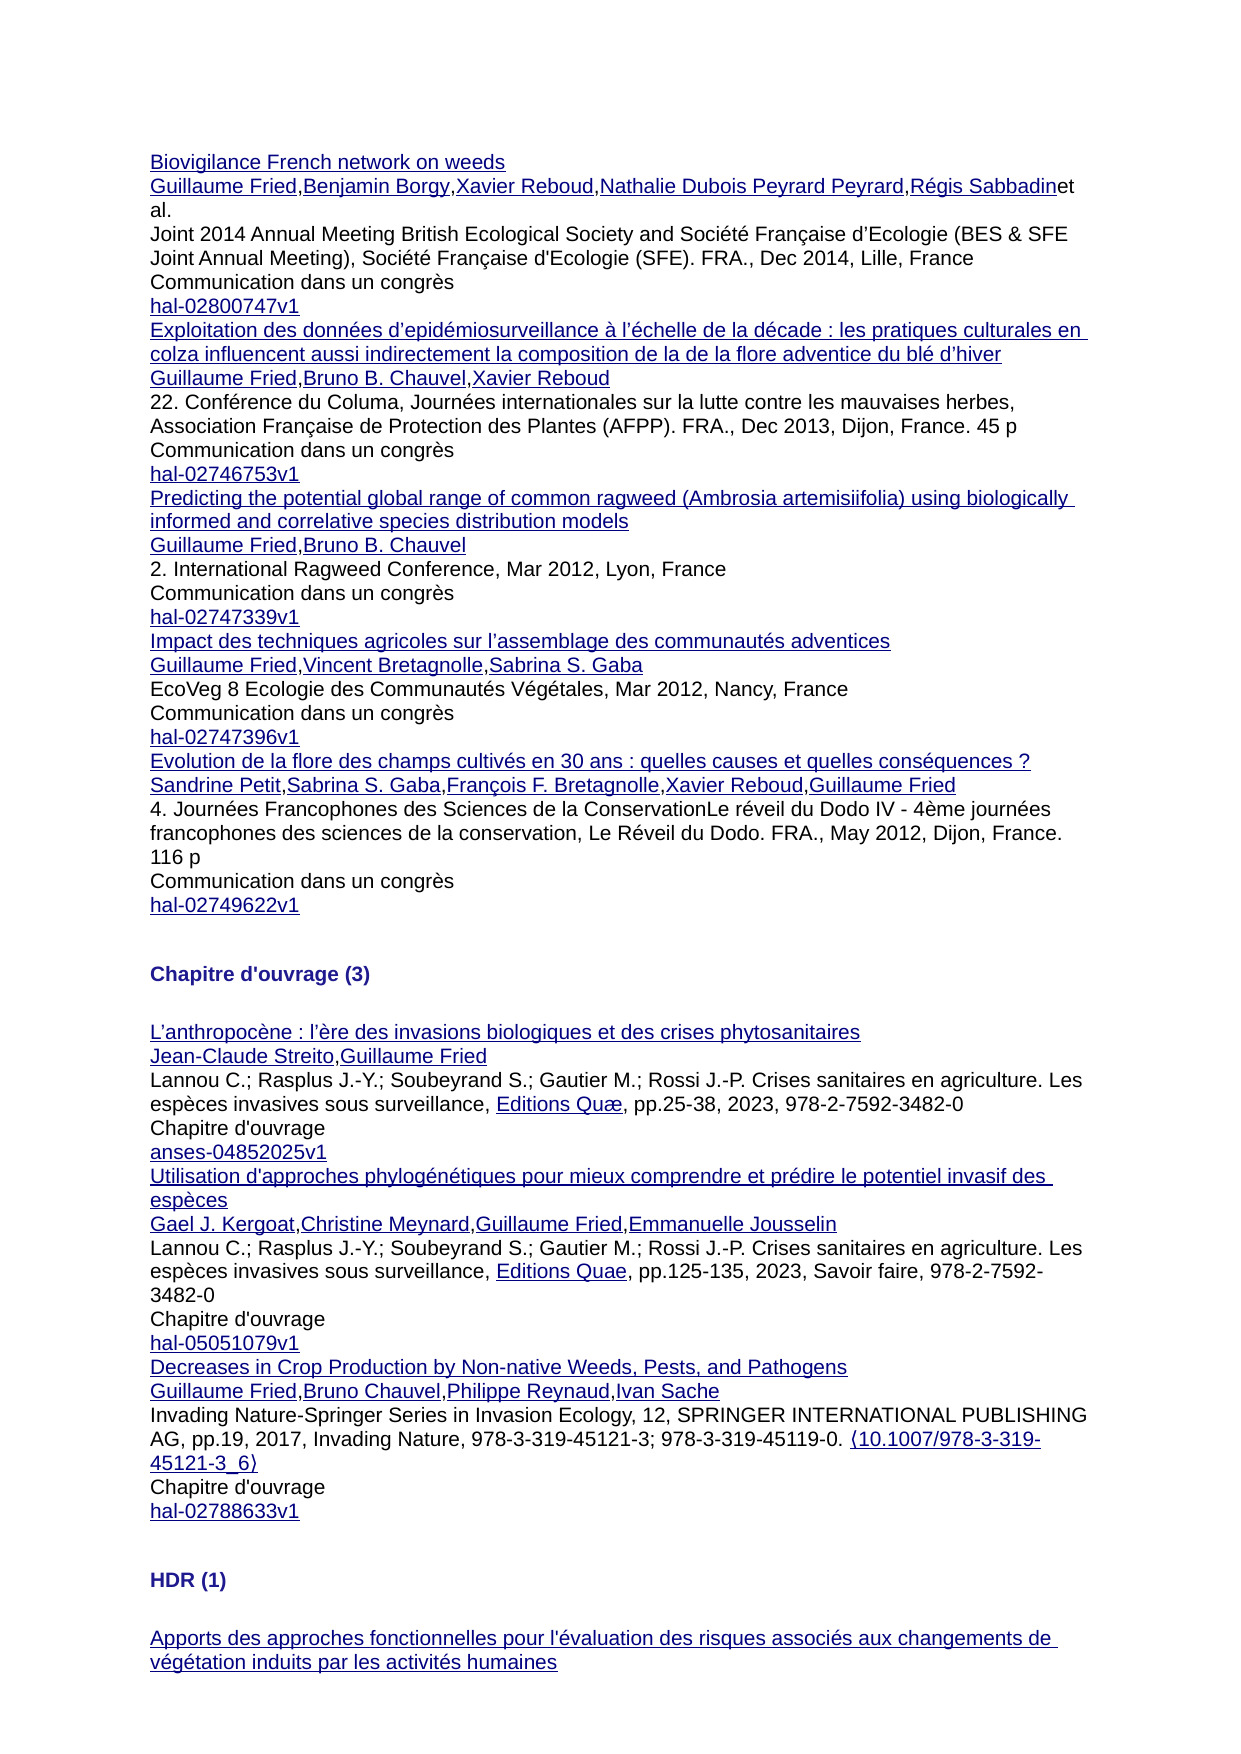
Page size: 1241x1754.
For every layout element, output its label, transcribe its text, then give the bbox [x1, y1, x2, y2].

table_cell Evolution de la flore des champs cultivés en 30 ans : quelles causes et quelles conséquences ? Sandrine Petit,Sabrina S. Gaba,François F. Bretagnolle,Xavier Reboud,Guillaume Fried 4. Journées Francophones des Sciences de la ConservationLe réveil du Dodo IV - 4ème journées francophones des sciences de la conservation, Le Réveil du Dodo. FRA., May 2012, Dijon, France. 116 p Communication dans un congrès hal-02749622v1 [150, 749, 1090, 917]
subtitle Chapitre d'ouvrage (3) [150, 961, 1090, 985]
table_cell Exploitation des données d’epidémiosurveillance à l’échelle de la décade : les pratiques culturales en colza influencent aussi indirectement la composition de la de la flore adventice du blé d’hiver Guillaume Fried,Bruno B. Chauvel,Xavier Reboud 22. Conférence du Columa, Journées internationales sur la lutte contre les mauvaises herbes, Association Française de Protection des Plantes (AFPP). FRA., Dec 2013, Dijon, France. 45 p Communication dans un congrès hal-02746753v1 [150, 318, 1090, 485]
table_cell Predicting the potential global range of common ragweed (Ambrosia artemisiifolia) using biologically informed and correlative species distribution models Guillaume Fried,Bruno B. Chauvel 2. International Ragweed Conference, Mar 2012, Lyon, France Communication dans un congrès hal-02747339v1 [150, 485, 1090, 629]
table_cell Utilisation d'approches phylogénétiques pour mieux comprendre et prédire le potentiel invasif des espèces Gael J. Kergoat,Christine Meynard,Guillaume Fried,Emmanuelle Jousselin Lannou C.; Rasplus J.-Y.; Soubeyrand S.; Gautier M.; Rossi J.-P. Crises sanitaires en agriculture. Les espèces invasives sous surveillance, Editions Quae, pp.125-135, 2023, Savoir faire, 978-2-7592-3482-0 Chapitre d'ouvrage hal-05051079v1 [150, 1164, 1090, 1355]
table_cell Decreases in Crop Production by Non-native Weeds, Pests, and Pathogens Guillaume Fried,Bruno Chauvel,Philippe Reynaud,Ivan Sache Invading Nature-Springer Series in Invasion Ecology, 12, SPRINGER INTERNATIONAL PUBLISHING AG, pp.19, 2017, Invading Nature, 978-3-319-45121-3; 978-3-319-45119-0. ⟨10.1007/978-3-319-45121-3_6⟩ Chapitre d'ouvrage hal-02788633v1 [150, 1355, 1090, 1523]
subtitle HDR (1) [150, 1568, 1090, 1592]
table_header L’anthropocène : l’ère des invasions biologiques et des crises phytosanitaires Jean‐Claude Streito,Guillaume Fried Lannou C.; Rasplus J.-Y.; Soubeyrand S.; Gautier M.; Rossi J.-P. Crises sanitaires en agriculture. Les espèces invasives sous surveillance, Editions Quæ, pp.25-38, 2023, 978-2-7592-3482-0 Chapitre d'ouvrage anses-04852025v1 [150, 1020, 1090, 1163]
table_cell Impact des techniques agricoles sur l’assemblage des communautés adventices Guillaume Fried,Vincent Bretagnolle,Sabrina S. Gaba EcoVeg 8 Ecologie des Communautés Végétales, Mar 2012, Nancy, France Communication dans un congrès hal-02747396v1 [150, 629, 1090, 749]
table_cell Biovigilance French network on weeds Guillaume Fried,Benjamin Borgy,Xavier Reboud,Nathalie Dubois Peyrard Peyrard,Régis Sabbadinet al. Joint 2014 Annual Meeting British Ecological Society and Société Française d’Ecologie (BES & SFE Joint Annual Meeting), Société Française d'Ecologie (SFE). FRA., Dec 2014, Lille, France Communication dans un congrès hal-02800747v1 [150, 150, 1090, 318]
table_header Apports des approches fonctionnelles pour l'évaluation des risques associés aux changements de végétation induits par les activités humaines [150, 1626, 1090, 1674]
